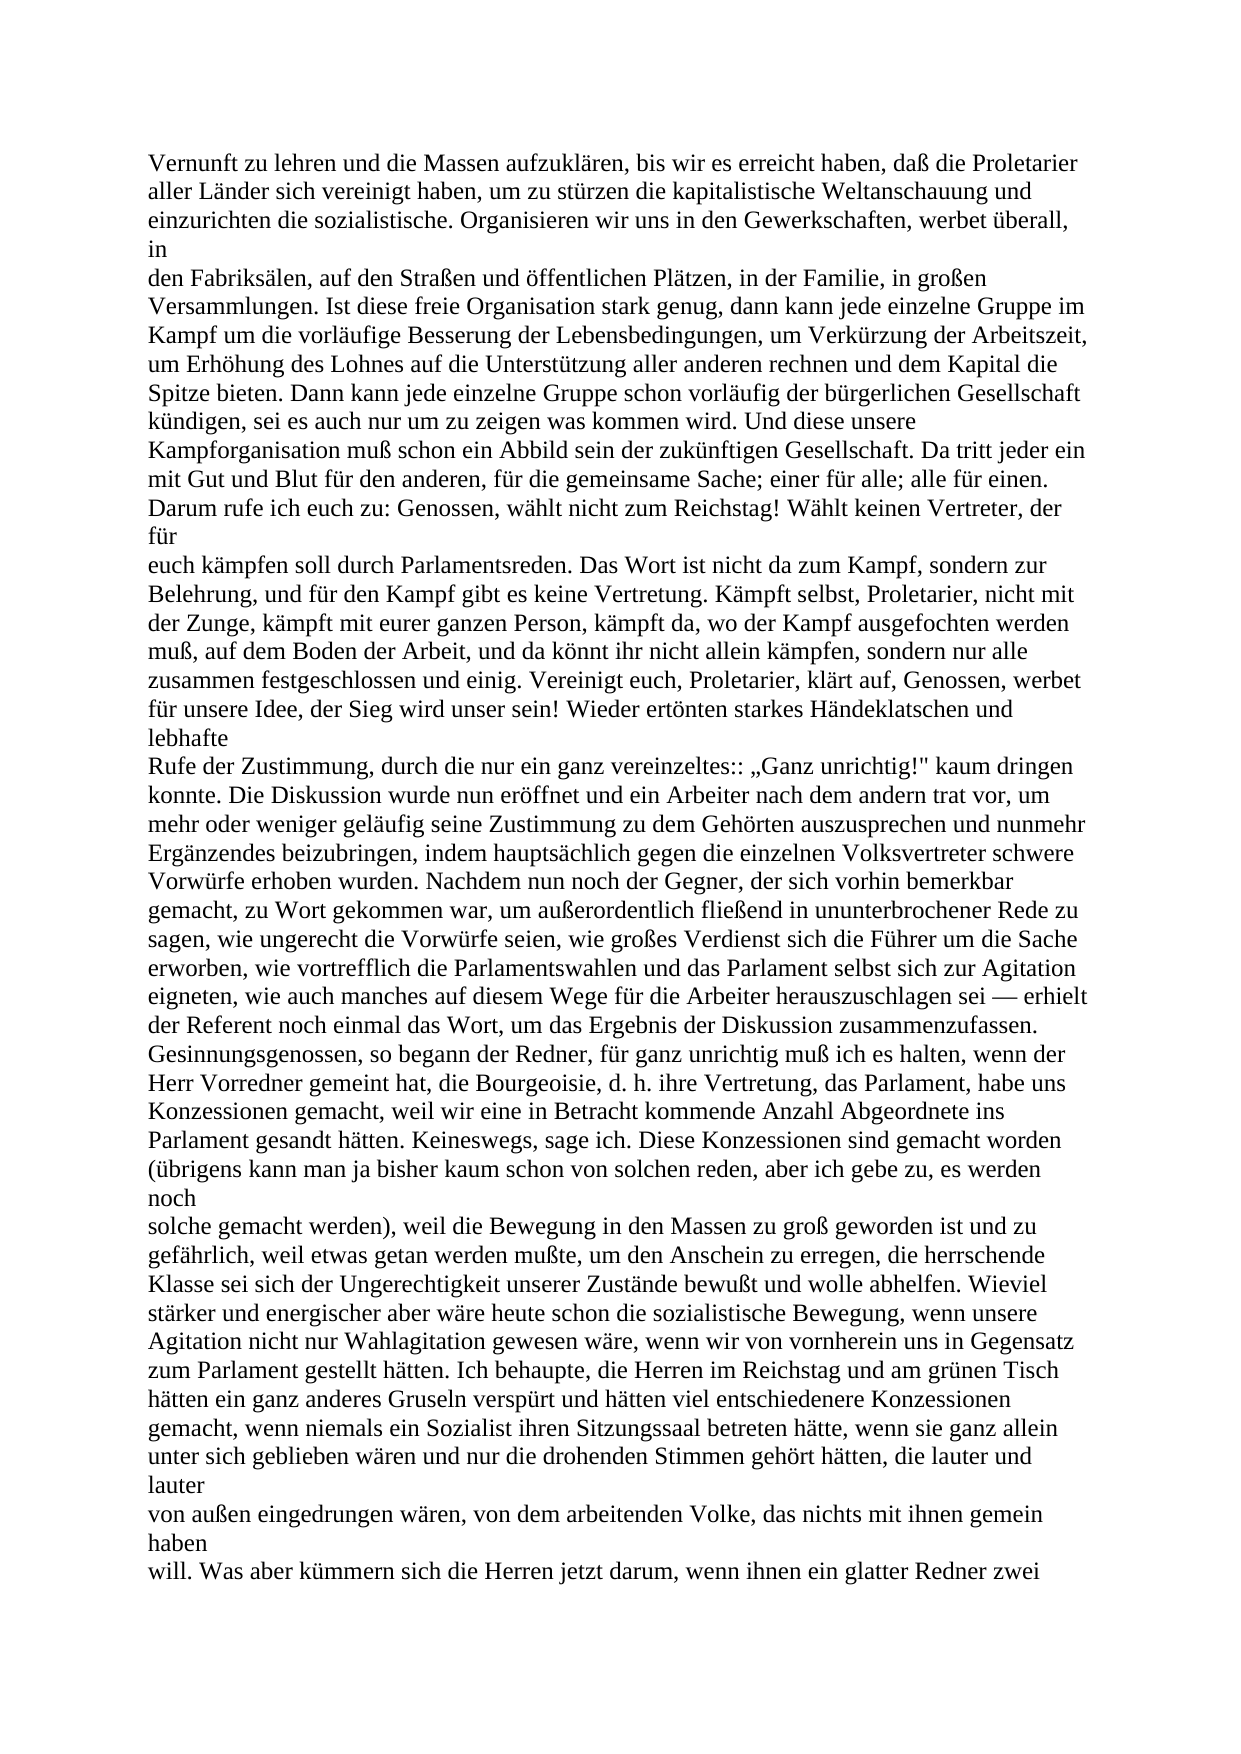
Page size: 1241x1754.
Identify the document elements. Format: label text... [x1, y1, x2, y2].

text Versammlungen. Ist diese freie Organisation stark genug, dann kann jede einzelne Gruppe im [148, 291, 1093, 320]
text gefährlich, weil etwas getan werden mußte, um den Anschein zu erregen, die herrschende [148, 1240, 1093, 1269]
text der Referent noch einmal das Wort, um das Ergebnis der Diskussion zusammenzufassen. [148, 1010, 1093, 1039]
text von außen eingedrungen wären, von dem arbeitenden Volke, das nichts mit ihnen gemein haben [148, 1499, 1093, 1556]
text Gesinnungsgenossen, so begann der Redner, für ganz unrichtig muß ich es halten, wenn der [148, 1039, 1093, 1068]
text euch kämpfen soll durch Parlamentsreden. Das Wort ist nicht da zum Kampf, sondern zur [148, 550, 1093, 579]
text gemacht, zu Wort gekommen war, um außerordentlich fließend in ununterbrochener Rede zu [148, 895, 1093, 924]
text Agitation nicht nur Wahlagitation gewesen wäre, wenn wir von vornherein uns in Gegensatz [148, 1326, 1093, 1355]
text den Fabriksälen, auf den Straßen und öffentlichen Plätzen, in der Familie, in großen [148, 263, 1093, 291]
text Vernunft zu lehren und die Massen aufzuklären, bis wir es erreicht haben, daß die Proletarier [148, 148, 1093, 176]
text unter sich geblieben wären und nur die drohenden Stimmen gehört hätten, die lauter und lauter [148, 1441, 1093, 1499]
text erworben, wie vortrefflich die Parlamentswahlen und das Parlament selbst sich zur Agitation [148, 953, 1093, 981]
text gemacht, wenn niemals ein Sozialist ihren Sitzungssaal betreten hätte, wenn sie ganz allein [148, 1413, 1093, 1441]
text stärker und energischer aber wäre heute schon die sozialistische Bewegung, wenn unsere [148, 1298, 1093, 1326]
text kündigen, sei es auch nur um zu zeigen was kommen wird. Und diese unsere [148, 406, 1093, 435]
text aller Länder sich vereinigt haben, um zu stürzen die kapitalistische Weltanschauung und [148, 176, 1093, 205]
text zusammen festgeschlossen und einig. Vereinigt euch, Proletarier, klärt auf, Genossen, werbet [148, 665, 1093, 694]
text mit Gut und Blut für den anderen, für die gemeinsame Sache; einer für alle; alle für einen. [148, 464, 1093, 493]
text mehr oder weniger geläufig seine Zustimmung zu dem Gehörten auszusprechen und nunmehr [148, 809, 1093, 838]
text will. Was aber kümmern sich die Herren jetzt darum, wenn ihnen ein glatter Redner zwei [148, 1556, 1093, 1585]
text konnte. Die Diskussion wurde nun eröffnet und ein Arbeiter nach dem andern trat vor, um [148, 780, 1093, 809]
text (übrigens kann man ja bisher kaum schon von solchen reden, aber ich gebe zu, es werden noch [148, 1154, 1093, 1211]
text eigneten, wie auch manches auf diesem Wege für die Arbeiter herauszuschlagen sei — erhielt [148, 981, 1093, 1010]
text Herr Vorredner gemeint hat, die Bourgeoisie, d. h. ihre Vertretung, das Parlament, habe uns [148, 1068, 1093, 1096]
text Konzessionen gemacht, weil wir eine in Betracht kommende Anzahl Abgeordnete ins [148, 1096, 1093, 1125]
text zum Parlament gestellt hätten. Ich behaupte, die Herren im Reichstag und am grünen Tisch [148, 1355, 1093, 1384]
text Belehrung, und für den Kampf gibt es keine Vertretung. Kämpft selbst, Proletarier, nicht mit [148, 579, 1093, 608]
text muß, auf dem Boden der Arbeit, und da könnt ihr nicht allein kämpfen, sondern nur alle [148, 636, 1093, 665]
text um Erhöhung des Lohnes auf die Unterstützung aller anderen rechnen und dem Kapital die [148, 349, 1093, 378]
text Parlament gesandt hätten. Keineswegs, sage ich. Diese Konzessionen sind gemacht worden [148, 1125, 1093, 1154]
text Kampf um die vorläufige Besserung der Lebensbedingungen, um Verkürzung der Arbeitszeit, [148, 320, 1093, 349]
text Klasse sei sich der Ungerechtigkeit unserer Zustände bewußt und wolle abhelfen. Wieviel [148, 1269, 1093, 1298]
text Rufe der Zustimmung, durch die nur ein ganz vereinzeltes:: „Ganz unrichtig!" kaum dringen [148, 751, 1093, 780]
text solche gemacht werden), weil die Bewegung in den Massen zu groß geworden ist und zu [148, 1211, 1093, 1240]
text sagen, wie ungerecht die Vorwürfe seien, wie großes Verdienst sich die Führer um die Sache [148, 924, 1093, 953]
text für unsere Idee, der Sieg wird unser sein! Wieder ertönten starkes Händeklatschen und lebhafte [148, 694, 1093, 751]
text Kampforganisation muß schon ein Abbild sein der zukünftigen Gesellschaft. Da tritt jeder ein [148, 435, 1093, 464]
text der Zunge, kämpft mit eurer ganzen Person, kämpft da, wo der Kampf ausgefochten werden [148, 608, 1093, 636]
text Vorwürfe erhoben wurden. Nachdem nun noch der Gegner, der sich vorhin bemerkbar [148, 866, 1093, 895]
text Darum rufe ich euch zu: Genossen, wählt nicht zum Reichstag! Wählt keinen Vertreter, der für [148, 493, 1093, 550]
text hätten ein ganz anderes Gruseln verspürt und hätten viel entschiedenere Konzessionen [148, 1384, 1093, 1413]
text einzurichten die sozialistische. Organisieren wir uns in den Gewerkschaften, werbet überall, in [148, 205, 1093, 263]
text Spitze bieten. Dann kann jede einzelne Gruppe schon vorläufig der bürgerlichen Gesellschaft [148, 378, 1093, 406]
text Ergänzendes beizubringen, indem hauptsächlich gegen die einzelnen Volksvertreter schwere [148, 838, 1093, 866]
